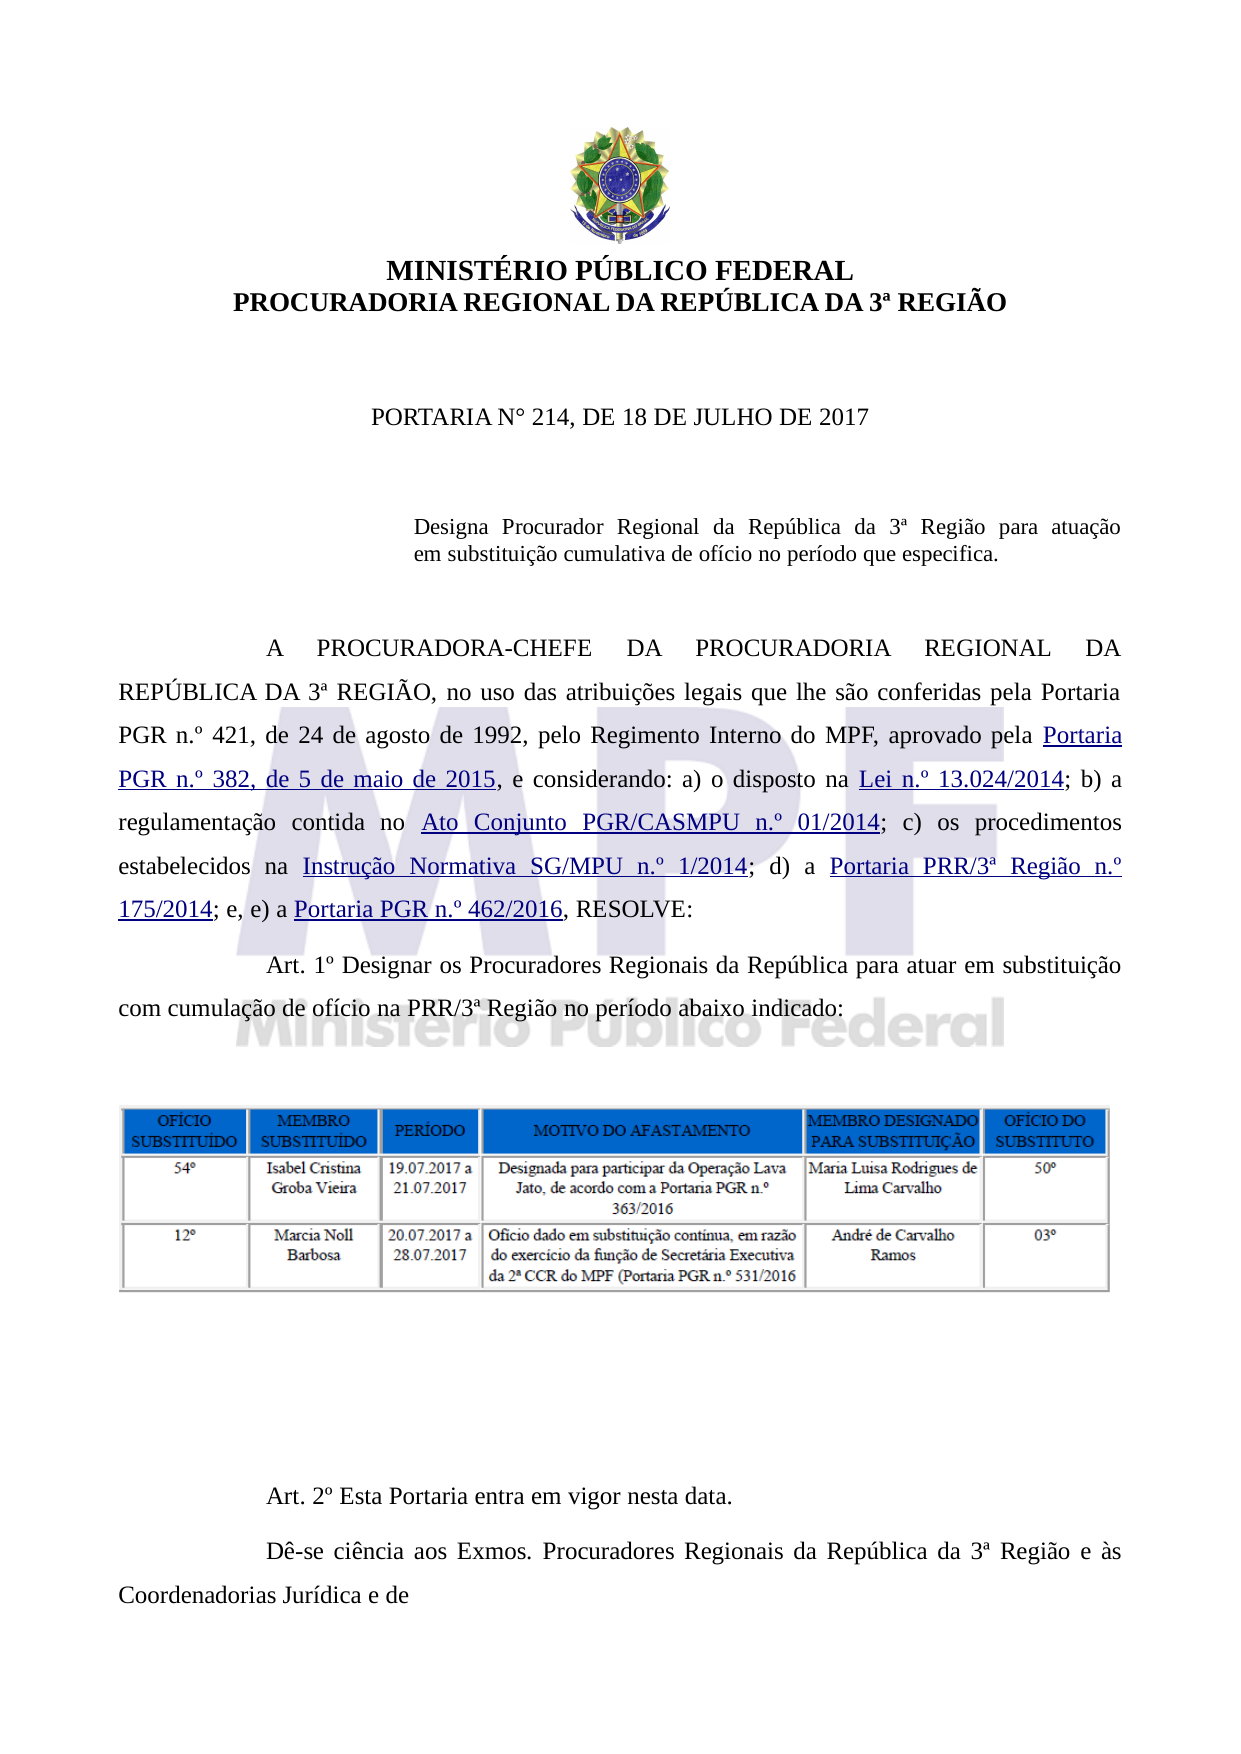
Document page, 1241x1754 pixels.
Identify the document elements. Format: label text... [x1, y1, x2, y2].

text Art. 1º Designar os Procuradores Regionais da República para atuar em substituição com cumulação de ofício na PRR/3ª Região no período abaixo indicado: [118, 949, 1122, 1022]
picture [118, 1103, 1123, 1301]
text A PROCURADORA-CHEFE DA PROCURADORIA REGIONAL DA REPÚBLICA DA 3ª REGIÃO, no uso das atribuições legais que lhe são conferidas pela Portaria PGR n.º 421, de 24 de agosto de 1992, pelo Regimento Interno do MPF, aprovado pela Portaria PGR n.º 382, de 5 de maio de 2015, e considerando: a) o disposto na Lei n.º 13.024/2014; b) a regulamentação contida no Ato Conjunto PGR/CASMPU n.º 01/2014; c) os procedimentos estabelecidos na Instrução Normativa SG/MPU n.º 1/2014; d) a Portaria PRR/3ª Região n.º 175/2014; e, e) a Portaria PGR n.º 462/2016, RESOLVE: [118, 633, 1122, 923]
text PORTARIA N° 214, DE 18 DE JULHO DE 2017 [118, 402, 1122, 431]
picture [236, 1022, 1004, 1047]
text Designa Procurador Regional da República da 3ª Região para atuação em substituição cumulativa de ofício no período que especifica. [413, 513, 1122, 566]
text Dê-se ciência aos Exmos. Procuradores Regionais da República da 3ª Região e às Coordenadorias Jurídica e de [118, 1536, 1122, 1609]
text Art. 2º Esta Portaria entra em vigor nesta data. [118, 1481, 1122, 1510]
picture [236, 923, 1004, 949]
